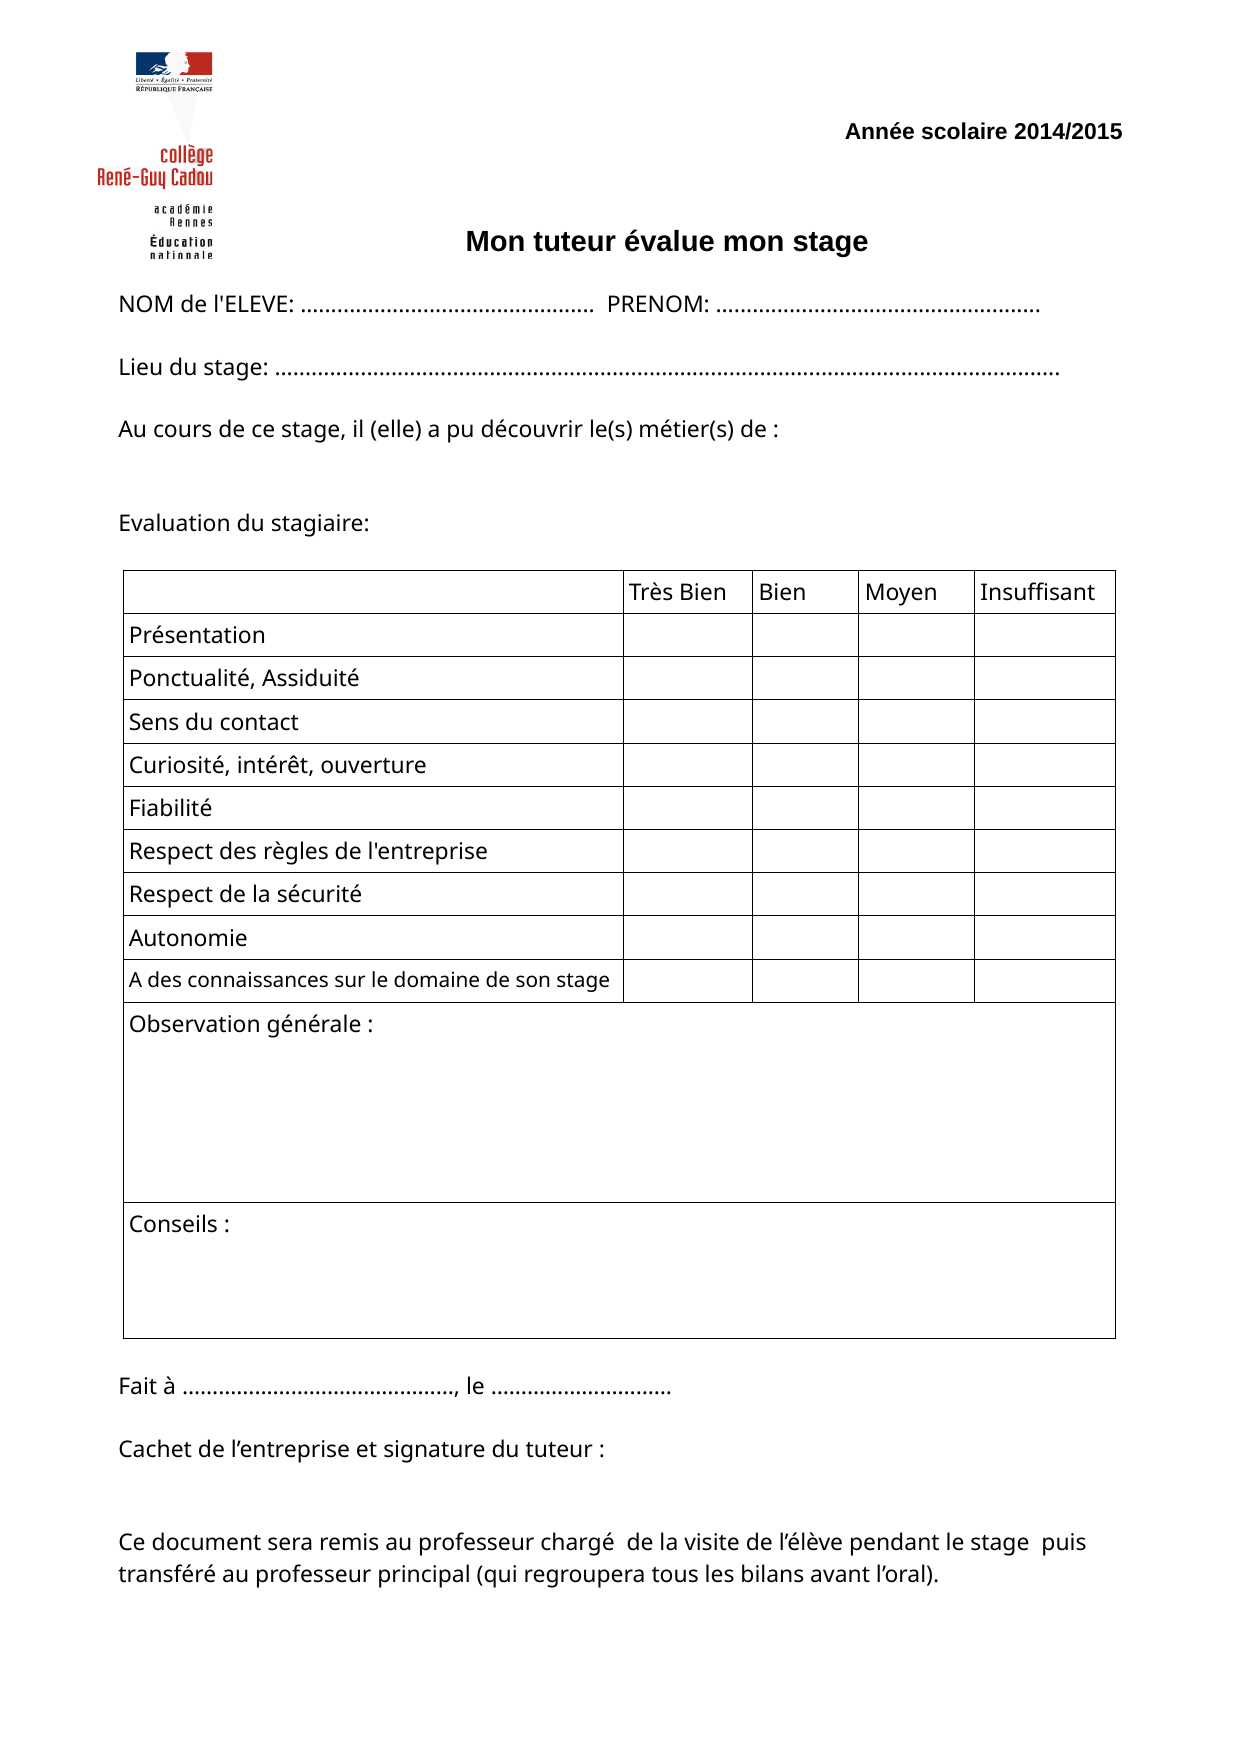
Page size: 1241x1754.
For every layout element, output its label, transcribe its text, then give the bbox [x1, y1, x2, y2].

table_cell Présentation [124, 614, 623, 656]
table_cell Curiosité, intérêt, ouverture [124, 744, 623, 786]
table_cell [975, 916, 1115, 959]
table_cell [975, 830, 1115, 872]
table_cell [975, 700, 1115, 742]
table_header Très Bien [624, 571, 752, 613]
table_cell [975, 614, 1115, 656]
text Ce document sera remis au professeur chargé de la visite de l’élève pendant le stage puis transféré au professeur principal (qui regroupera tous les bilans avant l’oral). [118, 1526, 1122, 1589]
table_cell [859, 787, 974, 829]
table_cell Respect des règles de l'entreprise [124, 830, 623, 872]
table_cell [624, 916, 752, 959]
table_cell [753, 873, 858, 915]
table_cell [859, 700, 974, 742]
text [118, 118, 187, 144]
table_cell [753, 916, 858, 959]
table_cell [859, 657, 974, 699]
table_cell [753, 787, 858, 829]
table_cell [753, 700, 858, 742]
table_header Bien [753, 571, 858, 613]
text Fait à ………………………………………, le ………………………… [118, 1370, 1122, 1401]
table_cell [624, 744, 752, 786]
table_cell [975, 787, 1115, 829]
table_cell [624, 614, 752, 656]
table_cell [753, 830, 858, 872]
table_cell [975, 657, 1115, 699]
text Au cours de ce stage, il (elle) a pu découvrir le(s) métier(s) de : [118, 413, 1122, 444]
table_cell [859, 614, 974, 656]
table_cell A des connaissances sur le domaine de son stage [124, 960, 623, 1002]
table_cell [859, 960, 974, 1002]
text Evaluation du stagiaire: [118, 507, 1122, 538]
table_header Insuffisant [975, 571, 1115, 613]
table_cell Conseils : [124, 1203, 1115, 1338]
table_cell [975, 960, 1115, 1002]
text NOM de l'ELEVE: …............................................. PRENOM: ….................................................. [118, 288, 1122, 319]
table_cell [859, 744, 974, 786]
text Année scolaire 2014/2015 [190, 118, 1122, 144]
table_cell [753, 614, 858, 656]
table_cell [624, 873, 752, 915]
table_cell Autonomie [124, 916, 623, 959]
table_cell [624, 960, 752, 1002]
table_cell Respect de la sécurité [124, 873, 623, 915]
table_cell [975, 873, 1115, 915]
text [118, 223, 172, 257]
table_cell [753, 960, 858, 1002]
table_header Moyen [859, 571, 974, 613]
table_cell [624, 657, 752, 699]
text Mon tuteur évalue mon stage [156, 223, 1122, 257]
table_cell Fiabilité [124, 787, 623, 829]
table_cell Sens du contact [124, 700, 623, 742]
text Lieu du stage: …............................................................................................................................. [118, 351, 1122, 382]
table_cell [624, 700, 752, 742]
text Cachet de l’entreprise et signature du tuteur : [118, 1433, 1122, 1464]
table_cell [859, 916, 974, 959]
table_cell [753, 657, 858, 699]
table_cell [624, 787, 752, 829]
table_cell Ponctualité, Assiduité [124, 657, 623, 699]
table_cell [624, 830, 752, 872]
table_cell [859, 873, 974, 915]
table_cell [753, 744, 858, 786]
table_cell [975, 744, 1115, 786]
table_cell [859, 830, 974, 872]
table_cell Observation générale : [124, 1003, 1115, 1201]
table_header [124, 571, 623, 613]
